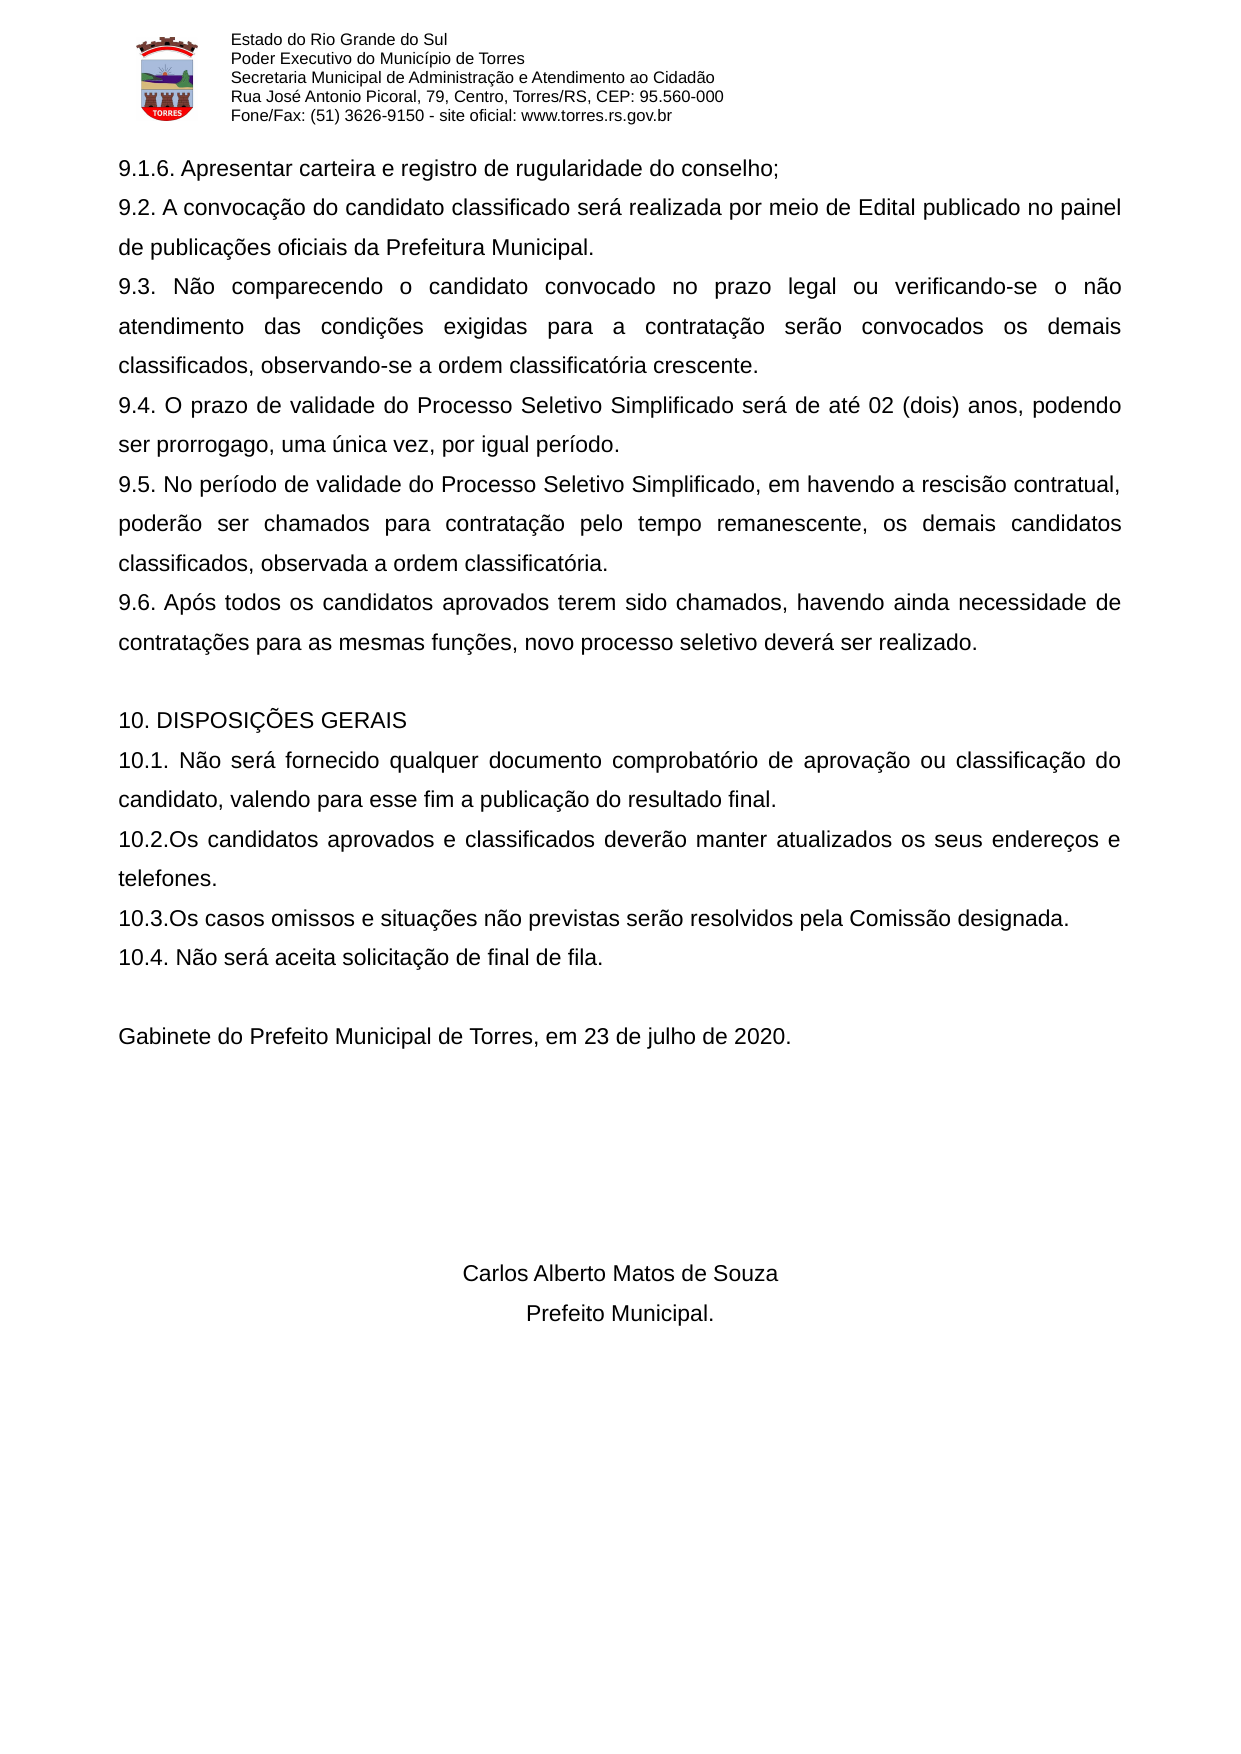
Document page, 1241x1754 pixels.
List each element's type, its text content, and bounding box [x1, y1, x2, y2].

text 9.3. Não comparecendo o candidato convocado no prazo legal ou verificando-se o não atendimento das condições exigidas para a contratação serão convocados os demais classificados, observando-se a ordem classificatória crescente. [118, 273, 1122, 378]
text Carlos Alberto Matos de Souza [118, 1260, 1122, 1287]
text 9.1.6. Apresentar carteira e registro de rugularidade do conselho; [118, 155, 1122, 181]
text 10.2.Os candidatos aprovados e classificados deverão manter atualizados os seus endereços e telefones. [118, 826, 1122, 892]
text 9.6. Após todos os candidatos aprovados terem sido chamados, havendo ainda necessidade de contratações para as mesmas funções, novo processo seletivo deverá ser realizado. [118, 589, 1122, 655]
picture [136, 37, 198, 121]
text Gabinete do Prefeito Municipal de Torres, em 23 de julho de 2020. [118, 1023, 1122, 1050]
text 9.4. O prazo de validade do Processo Seletivo Simplificado será de até 02 (dois) anos, podendo ser prorrogago, uma única vez, por igual período. [118, 392, 1122, 457]
text 10. DISPOSIÇÕES GERAIS [118, 707, 1122, 734]
text 9.5. No período de validade do Processo Seletivo Simplificado, em havendo a rescisão contratual, poderão ser chamados para contratação pelo tempo remanescente, os demais candidatos classificados, observada a ordem classificatória. [118, 471, 1122, 576]
text 10.1. Não será fornecido qualquer documento comprobatório de aprovação ou classificação do candidato, valendo para esse fim a publicação do resultado final. [118, 747, 1122, 813]
text 10.4. Não será aceita solicitação de final de fila. [118, 944, 1122, 971]
text 10.3.Os casos omissos e situações não previstas serão resolvidos pela Comissão designada. [118, 905, 1122, 931]
text Prefeito Municipal. [118, 1300, 1122, 1326]
text 9.2. A convocação do candidato classificado será realizada por meio de Edital publicado no painel de publicações oficiais da Prefeitura Municipal. [118, 194, 1122, 260]
